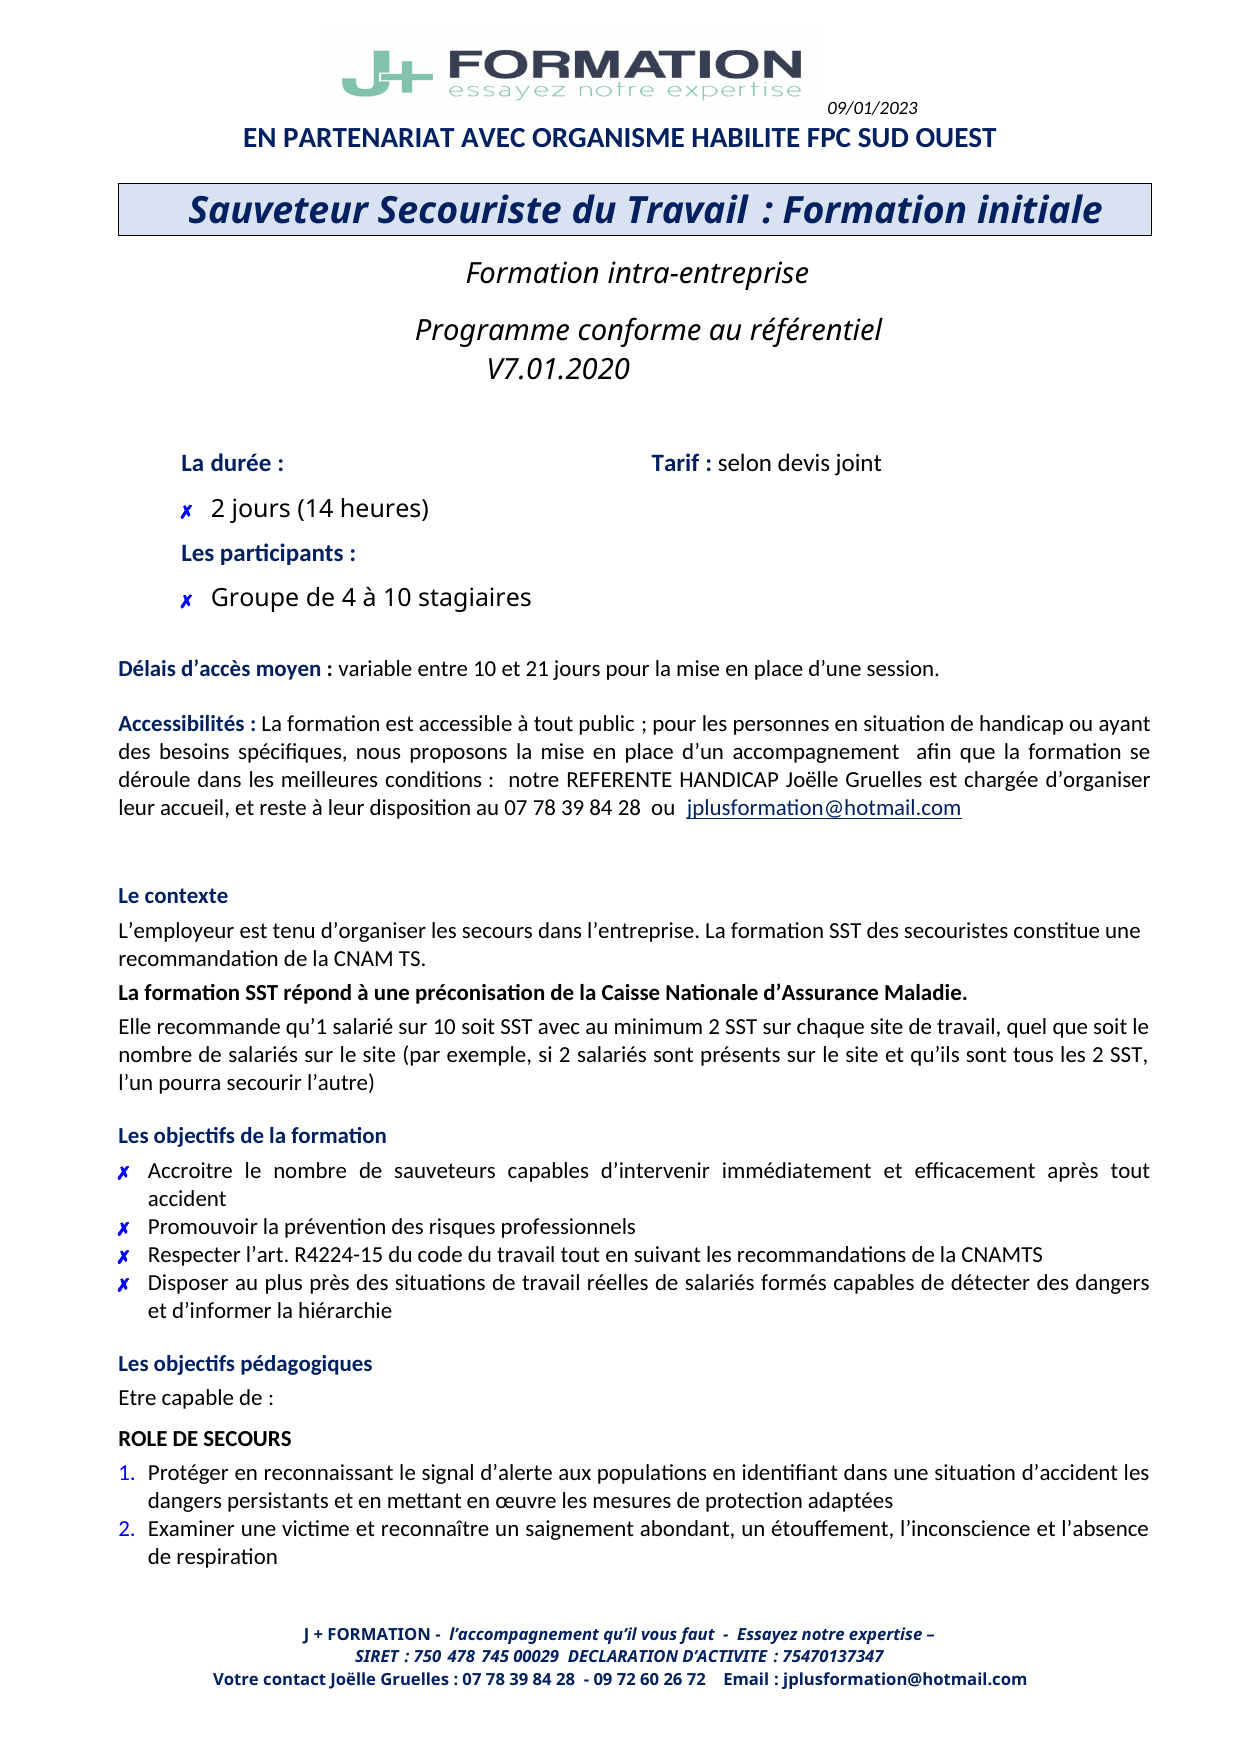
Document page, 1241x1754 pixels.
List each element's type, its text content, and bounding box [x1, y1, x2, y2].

text La formation SST répond à une préconisation de la Caisse Nationale d’Assurance Maladie. [118, 978, 1152, 1006]
picture [320, 23, 828, 115]
list Examiner une victime et reconnaître un saignement abondant, un étouffement, l’inconscience et l’absence de respiration [118, 1514, 1152, 1570]
text Elle recommande qu’1 salarié sur 10 soit SST avec au minimum 2 SST sur chaque site de travail, quel que soit le nombre de salariés sur le site (par exemple, si 2 salariés sont présents sur le site et qu’ils sont tous les 2 SST, l’un pourra secourir l’autre) [118, 1012, 1152, 1097]
text Délais d’accès moyen : variable entre 10 et 21 jours pour la mise en place d’une session. [118, 654, 1122, 682]
text ROLE DE SECOURS [118, 1424, 1122, 1452]
text Les objectifs pédagogiques [118, 1349, 1122, 1377]
list Respecter l’art. R4224-15 du code du travail tout en suivant les recommandations de la CNAMTS [118, 1240, 1152, 1268]
text Accessibilités : La formation est accessible à tout public ; pour les personnes en situation de handicap ou ayant des besoins spécifiques, nous proposons la mise en place d’un accompagnement afin que la formation se déroule dans les meilleures conditions : notre REFERENTE HANDICAP Joëlle Gruelles est chargée d’organiser leur accueil, et reste à leur disposition au 07 78 39 84 28 ou jplusformation@hotmail.com [118, 709, 1152, 821]
table_header Sauveteur Secouriste du Travail : Formation initiale [119, 184, 1151, 235]
list Disposer au plus près des situations de travail réelles de salariés formés capables de détecter des dangers et d’informer la hiérarchie [118, 1268, 1152, 1324]
text Les objectifs de la formation [118, 1122, 1152, 1149]
list Accroitre le nombre de sauveteurs capables d’intervenir immédiatement et efficacement après tout accident [118, 1156, 1152, 1212]
text L’employeur est tenu d’organiser les secours dans l’entreprise. La formation SST des secouristes constitue une recommandation de la CNAM TS. [118, 916, 1152, 972]
text Etre capable de : [118, 1383, 1122, 1411]
table_cell [935, 236, 1151, 654]
table_cell Formation intra-entreprise Programme conforme au référentiel V7.01.2020 La durée : Tarif : selon devis joint 2 jours (14 heures) Les participants : Groupe de 4 à 10 stagiaires [118, 236, 934, 654]
text Le contexte [118, 882, 1122, 910]
list Promouvoir la prévention des risques professionnels [118, 1212, 1152, 1240]
list Protéger en reconnaissant le signal d’alerte aux populations en identifiant dans une situation d’accident les dangers persistants et en mettant en œuvre les mesures de protection adaptées [118, 1458, 1152, 1514]
